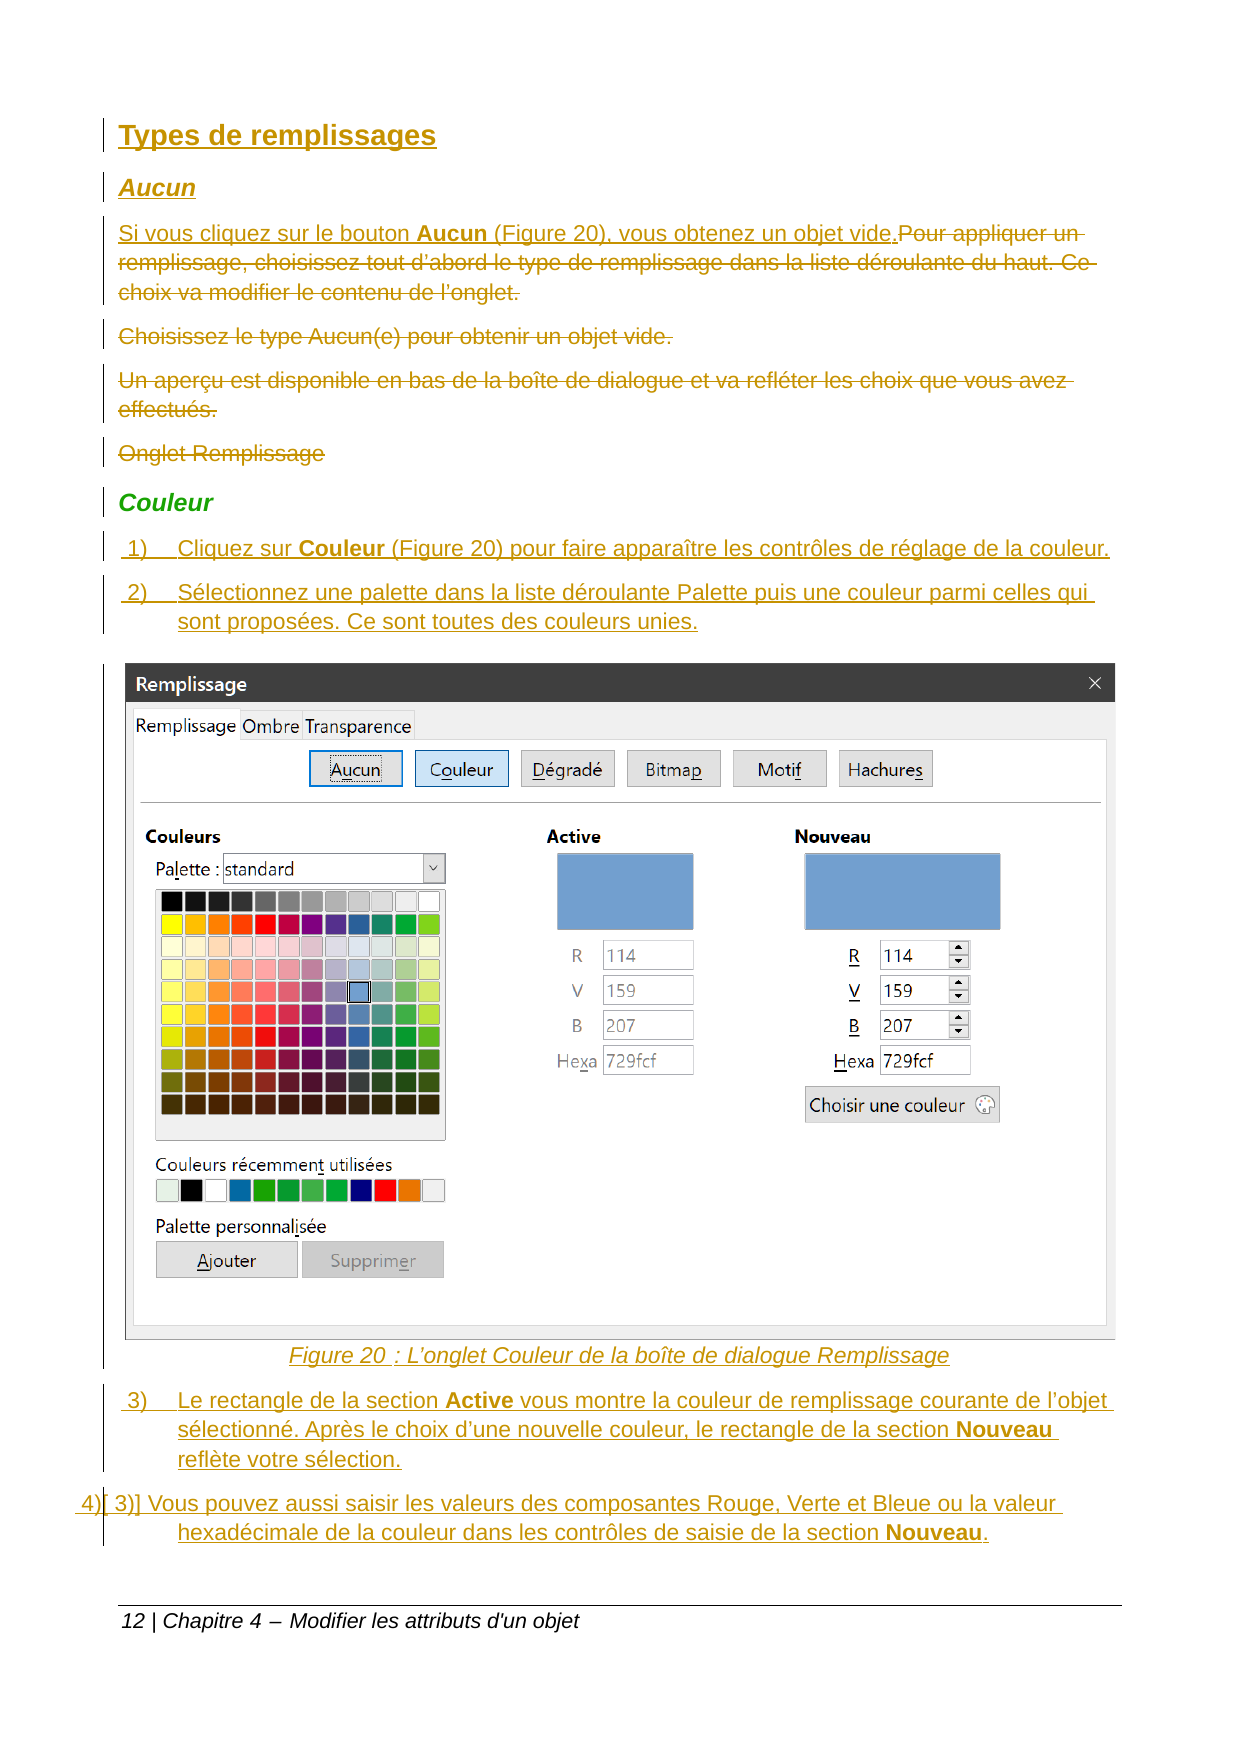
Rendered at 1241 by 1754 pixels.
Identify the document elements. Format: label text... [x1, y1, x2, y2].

list Cliquez sur Couleur (Figure 20) pour faire apparaître les contrôles de réglage de la couleur. [148, 531, 1122, 561]
subtitle Aucun [118, 172, 1122, 202]
text Si vous cliquez sur le bouton Aucun (Figure 20), vous obtenez un objet vide. [118, 216, 1122, 305]
text Figure 20 : L’onglet Couleur de la boîte de dialogue Remplissage [118, 1339, 1122, 1369]
list Le rectangle de la section Active vous montre la couleur de remplissage courante de l’objet sélectionné. Après le choix d’une nouvelle couleur, le rectangle de la section Nouveau reflète votre sélection. [148, 1384, 1122, 1472]
picture [125, 663, 1116, 1340]
list Sélectionnez une palette dans la liste déroulante Palette puis une couleur parmi celles qui sont proposées. Ce sont toutes des couleurs unies. [148, 575, 1122, 634]
subtitle Types de remplissages [118, 118, 1122, 152]
list Vous pouvez aussi saisir les valeurs des composantes Rouge, Verte et Bleue ou la valeur hexadécimale de la couleur dans les contrôles de saisie de la section Nouveau. [148, 1487, 1122, 1546]
subtitle Couleur [118, 487, 1122, 517]
